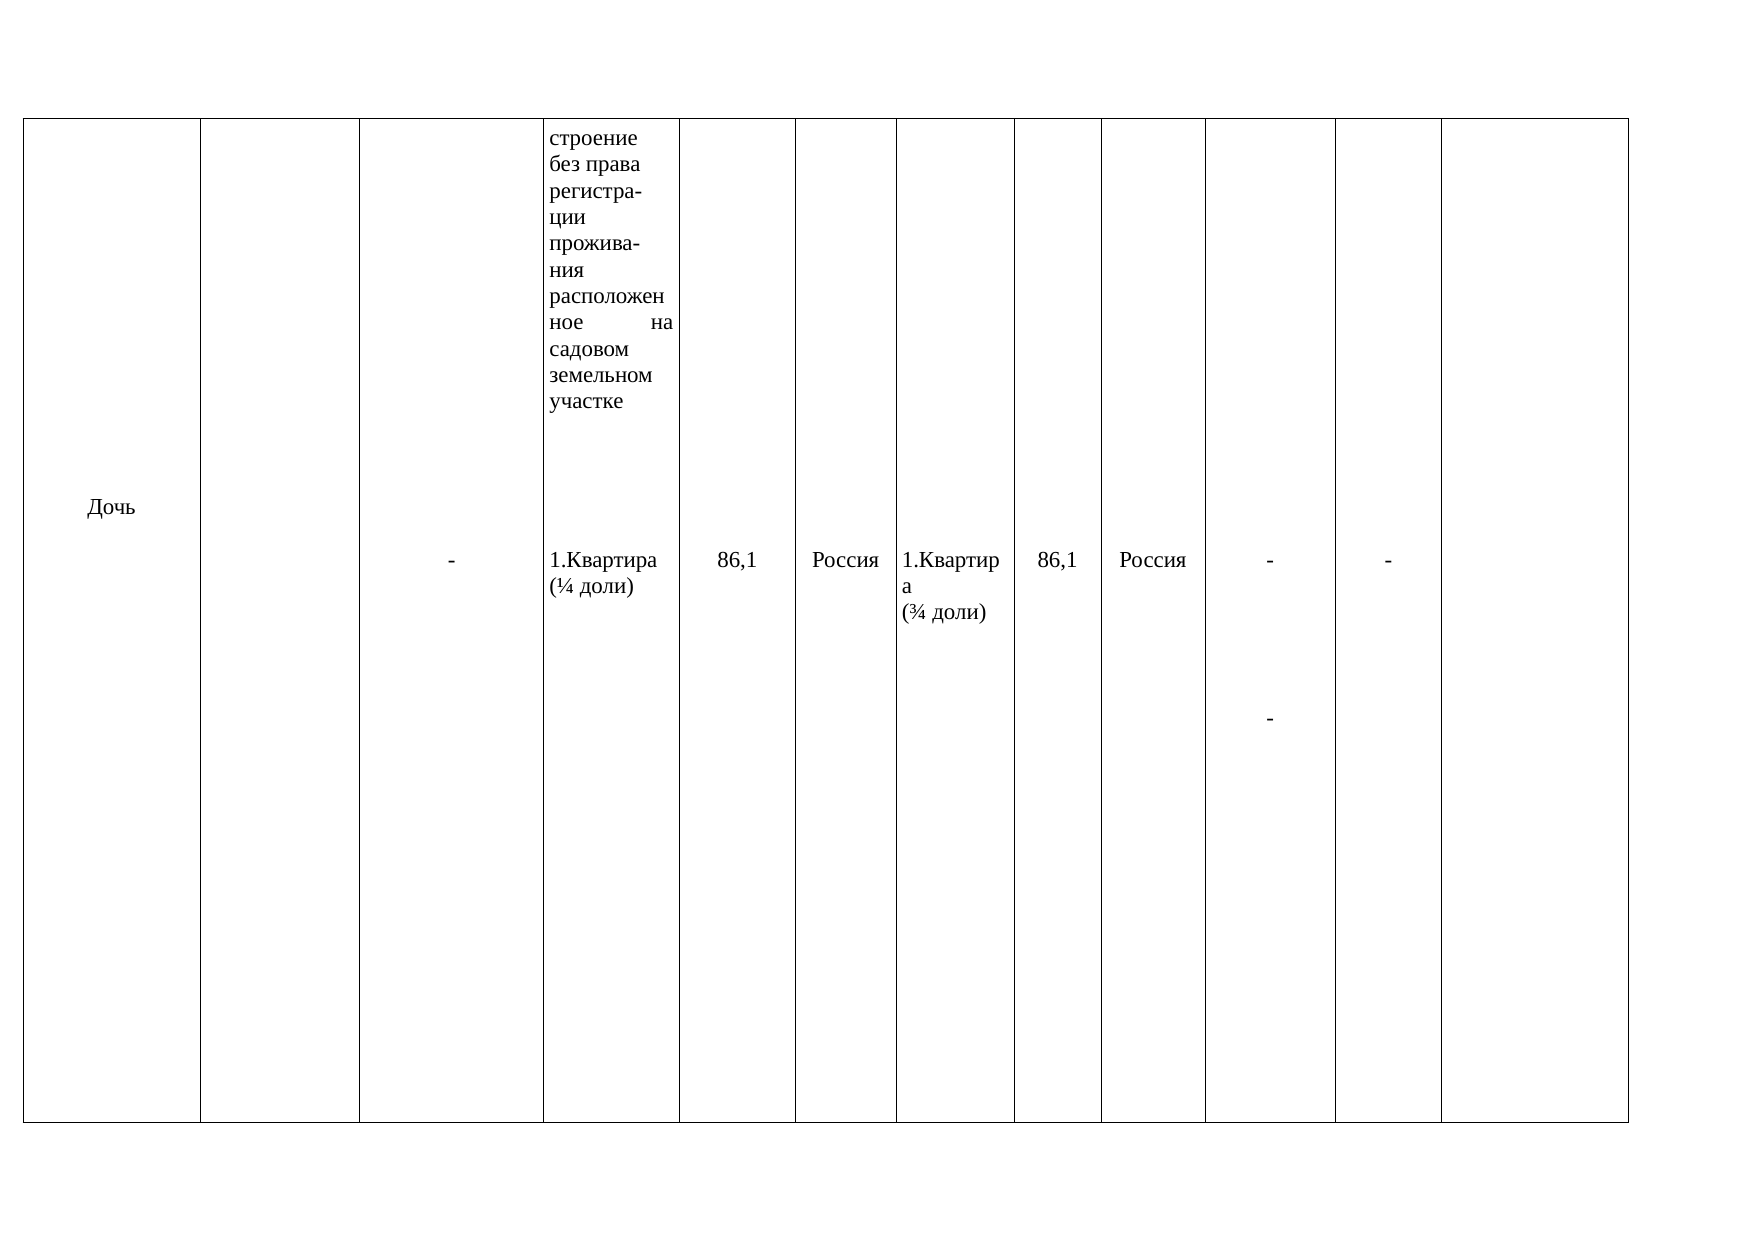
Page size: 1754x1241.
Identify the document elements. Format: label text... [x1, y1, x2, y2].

table_cell строение без права регистра-ции прожива-ния расположенное на садовом земельном участке 1.Квартира (¼ доли) [544, 119, 679, 1122]
table_cell [201, 119, 359, 1122]
table_cell - 1.Квартира (¾ доли) [897, 119, 1014, 1122]
table_cell Россия [796, 119, 896, 1122]
table_cell 86,1 [680, 119, 795, 1122]
table_cell [1442, 119, 1628, 1122]
table_cell [1206, 119, 1335, 1122]
table_cell [360, 119, 543, 1122]
table_cell - Россия [1102, 119, 1205, 1122]
table_cell Дочь [24, 119, 200, 1122]
table_cell [1336, 119, 1441, 1122]
table_cell - 86,1 [1015, 119, 1101, 1122]
